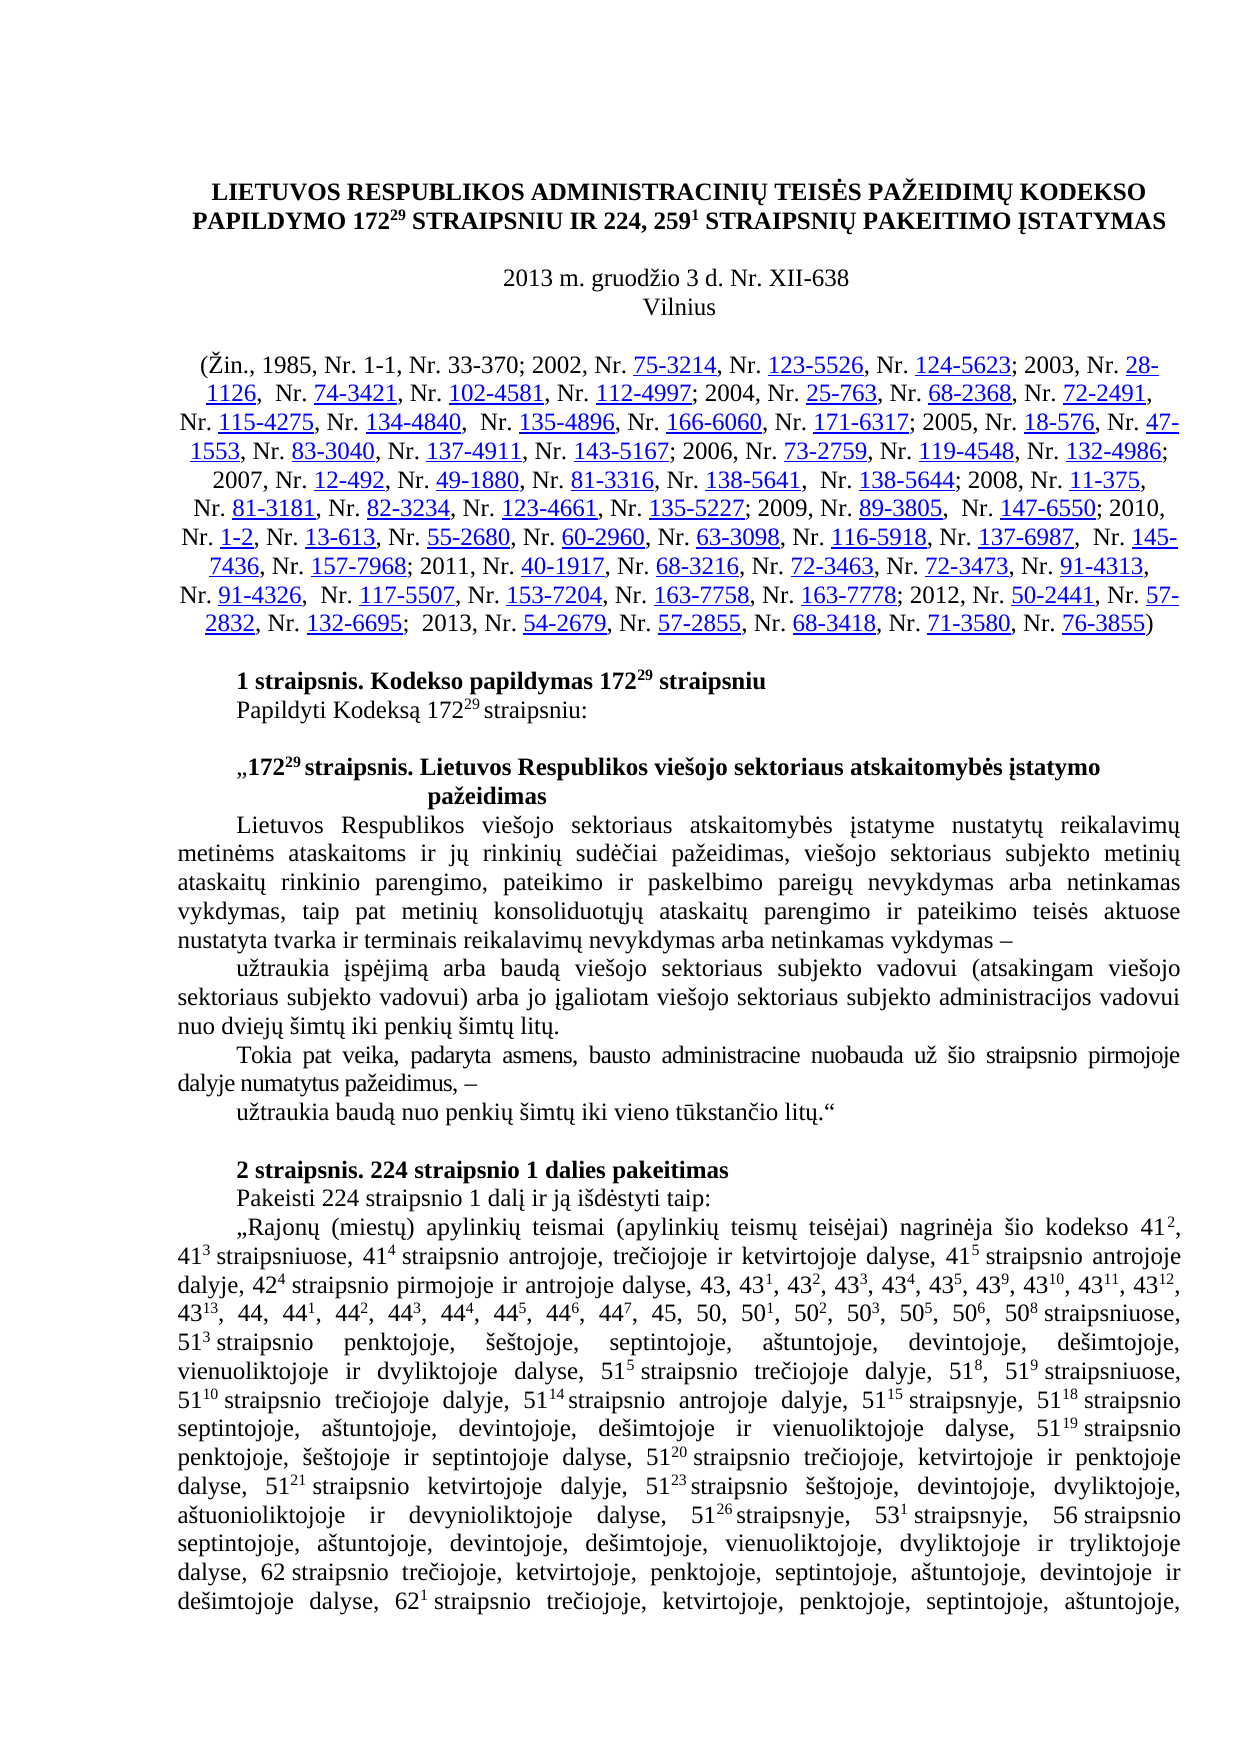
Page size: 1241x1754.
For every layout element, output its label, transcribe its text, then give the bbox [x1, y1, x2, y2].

text „17229 straipsnis. Lietuvos Respublikos viešojo sektoriaus atskaitomybės įstatymo pažeidimas [236, 752, 1181, 810]
text 2013 m. gruodžio 3 d. Nr. XII-638 [177, 263, 1181, 292]
text Papildyti Kodeksą 17229 straipsniu: [177, 695, 1181, 723]
text Lietuvos Respublikos viešojo sektoriaus atskaitomybės įstatyme nustatytų reikalavimų metinėms ataskaitoms ir jų rinkinių sudėčiai pažeidimas, viešojo sektoriaus subjekto metinių ataskaitų rinkinio parengimo, pateikimo ir paskelbimo pareigų nevykdymas arba netinkamas vykdymas, taip pat metinių konsoliduotųjų ataskaitų parengimo ir pateikimo teisės aktuose nustatyta tvarka ir terminais reikalavimų nevykdymas arba netinkamas vykdymas – [177, 810, 1181, 953]
text 1 straipsnis. Kodekso papildymas 17229 straipsniu [177, 666, 1181, 695]
text Pakeisti 224 straipsnio 1 dalį ir ją išdėstyti taip: [177, 1183, 1181, 1212]
text Vilnius [177, 292, 1181, 321]
text užtraukia įspėjimą arba baudą viešojo sektoriaus subjekto vadovui (atsakingam viešojo sektoriaus subjekto vadovui) arba jo įgaliotam viešojo sektoriaus subjekto administracijos vadovui nuo dviejų šimtų iki penkių šimtų litų. [177, 953, 1181, 1040]
text 2 straipsnis. 224 straipsnio 1 dalies pakeitimas [177, 1155, 1181, 1183]
text „Rajonų (miestų) apylinkių teismai (apylinkių teismų teisėjai) nagrinėja šio kodekso 412, 413 straipsniuose, 414 straipsnio antrojoje, trečiojoje ir ketvirtojoje dalyse, 415 straipsnio antrojoje dalyje, 424 straipsnio pirmojoje ir antrojoje dalyse, 43, 431, 432, 433, 434, 435, 439, 4310, 4311, 4312, 4313, 44, 441, 442, 443, 444, 445, 446, 447, 45, 50, 501, 502, 503, 505, 506, 508 straipsniuose, 513 straipsnio penktojoje, šeštojoje, septintojoje, aštuntojoje, devintojoje, dešimtojoje, vienuoliktojoje ir dvyliktojoje dalyse, 515 straipsnio trečiojoje dalyje, 518, 519 straipsniuose, 5110 straipsnio trečiojoje dalyje, 5114 straipsnio antrojoje dalyje, 5115 straipsnyje, 5118 straipsnio septintojoje, aštuntojoje, devintojoje, dešimtojoje ir vienuoliktojoje dalyse, 5119 straipsnio penktojoje, šeštojoje ir septintojoje dalyse, 5120 straipsnio trečiojoje, ketvirtojoje ir penktojoje dalyse, 5121 straipsnio ketvirtojoje dalyje, 5123 straipsnio šeštojoje, devintojoje, dvyliktojoje, aštuonioliktojoje ir devynioliktojoje dalyse, 5126 straipsnyje, 531 straipsnyje, 56 straipsnio septintojoje, aštuntojoje, devintojoje, dešimtojoje, vienuoliktojoje, dvyliktojoje ir tryliktojoje dalyse, 62 straipsnio trečiojoje, ketvirtojoje, penktojoje, septintojoje, aštuntojoje, devintojoje ir dešimtojoje dalyse, 621 straipsnio trečiojoje, ketvirtojoje, penktojoje, septintojoje, aštuntojoje, [177, 1212, 1181, 1615]
text užtraukia baudą nuo penkių šimtų iki vieno tūkstančio litų.“ [177, 1097, 1181, 1126]
text (Žin., 1985, Nr. 1-1, Nr. 33-370; 2002, Nr. 75-3214, Nr. 123-5526, Nr. 124-5623; 2003, Nr. 28-1126, Nr. 74-3421, Nr. 102-4581, Nr. 112-4997; 2004, Nr. 25-763, Nr. 68-2368, Nr. 72-2491, Nr. 115-4275, Nr. 134-4840, Nr. 135-4896, Nr. 166-6060, Nr. 171-6317; 2005, Nr. 18-576, Nr. 47-1553, Nr. 83-3040, Nr. 137-4911, Nr. 143-5167; 2006, Nr. 73-2759, Nr. 119-4548, Nr. 132-4986; 2007, Nr. 12-492, Nr. 49-1880, Nr. 81-3316, Nr. 138-5641, Nr. 138-5644; 2008, Nr. 11-375, Nr. 81-3181, Nr. 82-3234, Nr. 123-4661, Nr. 135-5227; 2009, Nr. 89-3805, Nr. 147-6550; 2010, Nr. 1-2, Nr. 13-613, Nr. 55-2680, Nr. 60-2960, Nr. 63-3098, Nr. 116-5918, Nr. 137-6987, Nr. 145-7436, Nr. 157-7968; 2011, Nr. 40-1917, Nr. 68-3216, Nr. 72-3463, Nr. 72-3473, Nr. 91-4313, Nr. 91-4326, Nr. 117-5507, Nr. 153-7204, Nr. 163-7758, Nr. 163-7778; 2012, Nr. 50-2441, Nr. 57-2832, Nr. 132-6695; 2013, Nr. 54-2679, Nr. 57-2855, Nr. 68-3418, Nr. 71-3580, Nr. 76-3855) [177, 350, 1181, 637]
text Tokia pat veika, padaryta asmens, bausto administracine nuobauda už šio straipsnio pirmojoje dalyje numatytus pažeidimus, – [177, 1040, 1181, 1097]
text LIETUVOS RESPUBLIKOS ADMINISTRACINIŲ TEISĖS PAŽEIDIMŲ KODEKSO PAPILDYMO 17229 STRAIPSNIU IR 224, 2591 STRAIPSNIŲ PAKEITIMO ĮSTATYMAS [177, 177, 1181, 235]
